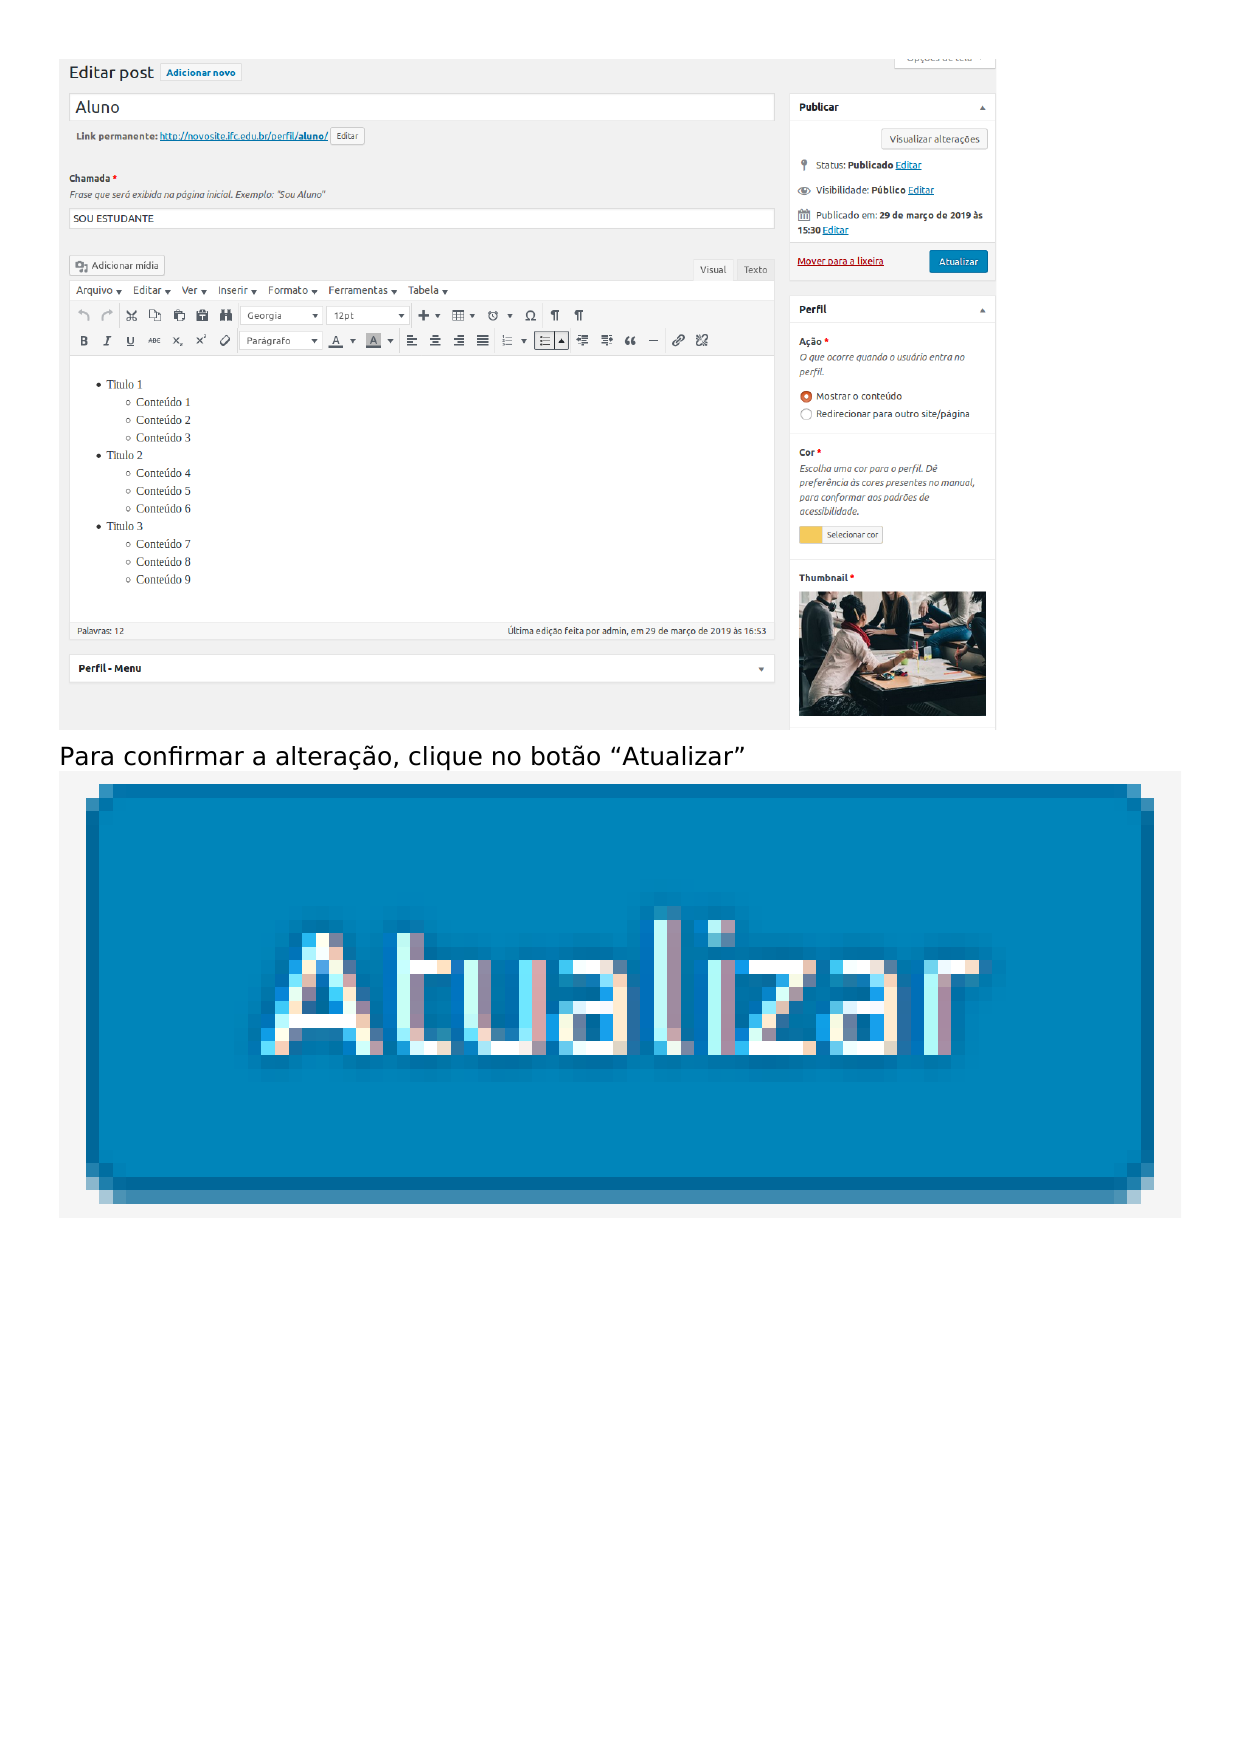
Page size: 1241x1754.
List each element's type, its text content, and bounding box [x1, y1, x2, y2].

picture [59, 59, 997, 730]
picture [59, 771, 1182, 1218]
text Para confirmar a alteração, clique no botão “Atualizar” [59, 742, 1181, 771]
